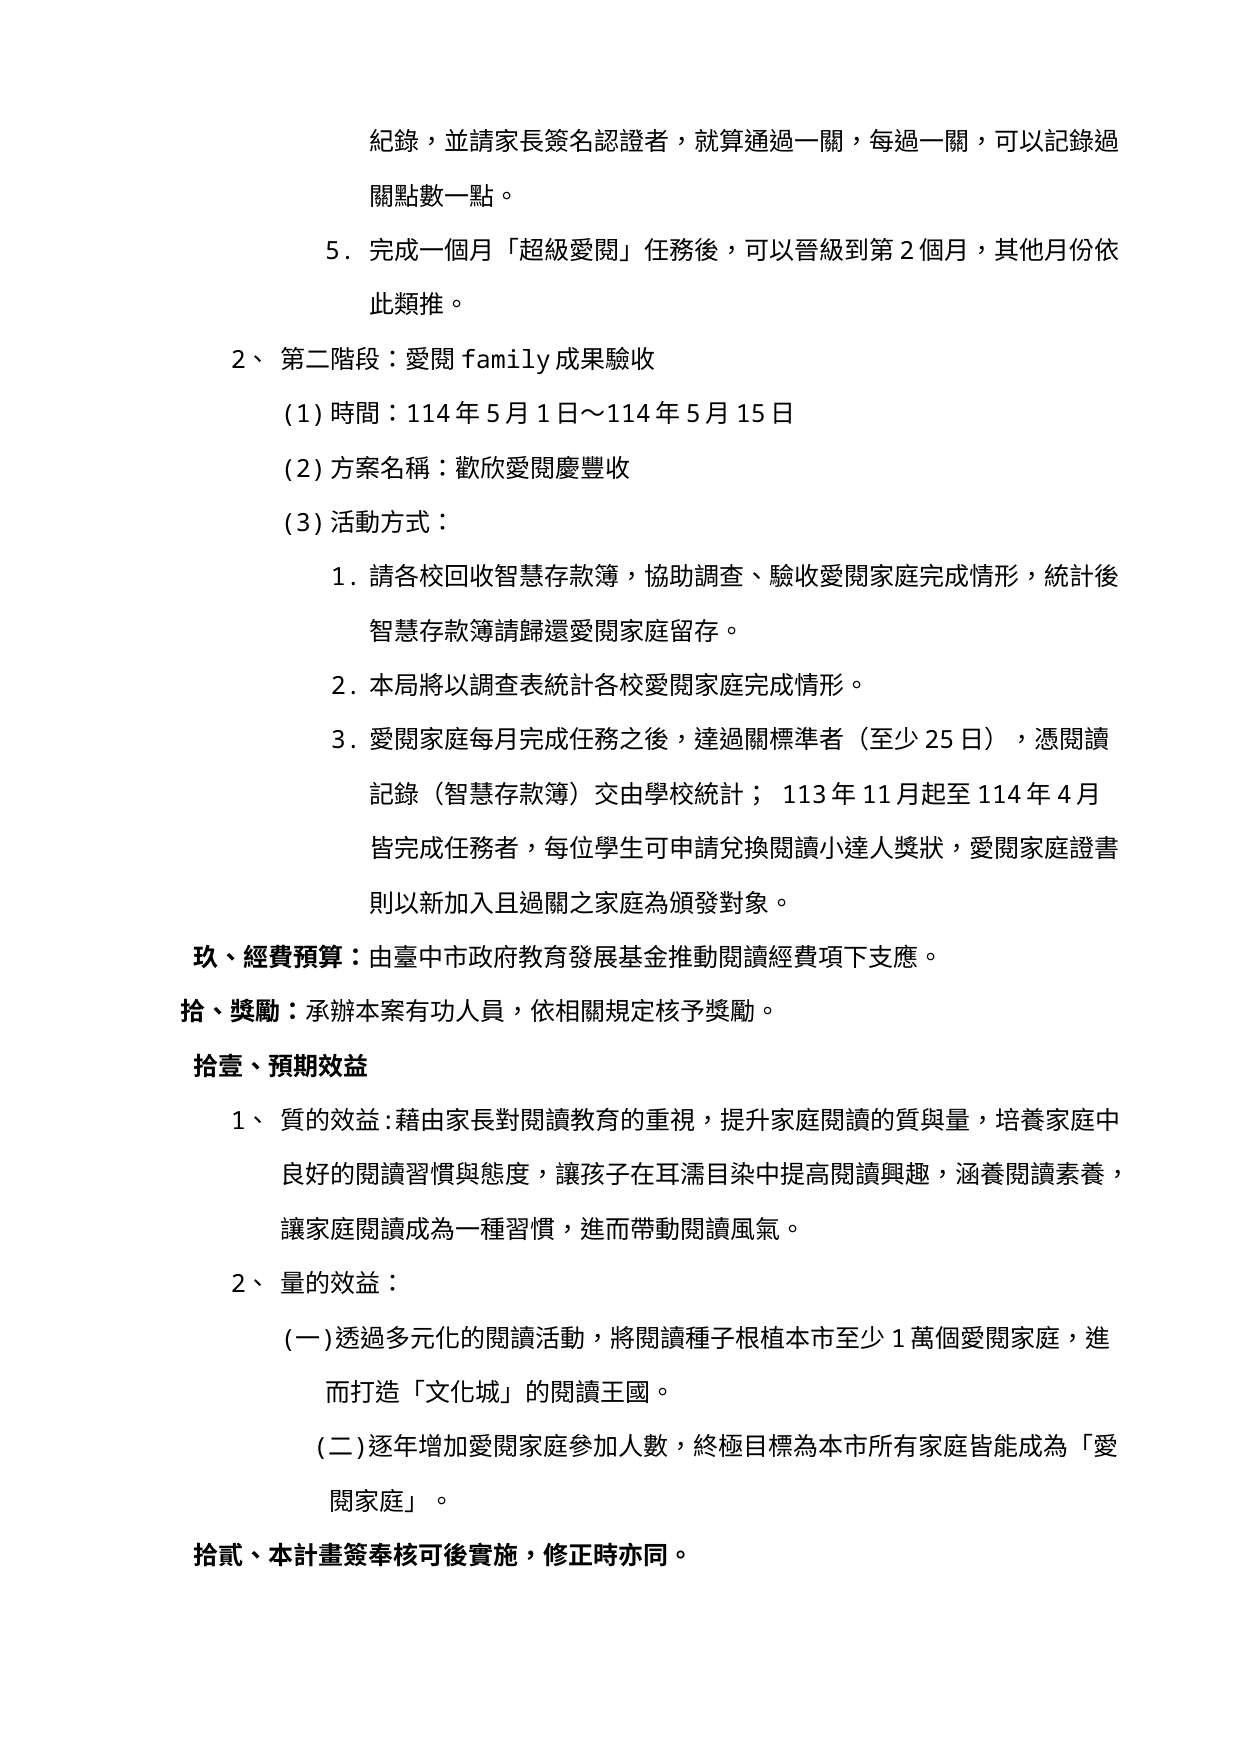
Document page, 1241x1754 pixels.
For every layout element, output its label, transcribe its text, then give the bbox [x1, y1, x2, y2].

list 請各校回收智慧存款簿，協助調查、驗收愛閱家庭完成情形，統計後智慧存款簿請歸還愛閱家庭留存。 [331, 557, 1122, 647]
text (二)逐年增加愛閱家庭參加人數，終極目標為本市所有家庭皆能成為「愛閱家庭」。 [118, 1427, 1122, 1517]
list 本局將以調查表統計各校愛閱家庭完成情形。 [331, 666, 1122, 702]
text (一)透過多元化的閱讀活動，將閱讀種子根植本市至少1萬個愛閱家庭，進而打造「文化城」的閱讀王國。 [281, 1318, 1122, 1409]
list 時間：114年5月1日～114年5月15日 [281, 394, 1122, 430]
text 玖、經費預算：由臺中市政府教育發展基金推動閱讀經費項下支應。 [118, 937, 1122, 974]
list 愛閱家庭每月完成任務之後，達過關標準者（至少25日），憑閱讀記錄（智慧存款簿）交由學校統計； 113年11月起至114年4月皆完成任務者，每位學生可申請兌換閱讀小達人獎狀，愛閱家庭證書則以新加入且過關之家庭為頒發對象。 [331, 720, 1122, 919]
list 量的效益： [231, 1264, 1122, 1300]
list 完成一個月「超級愛閱」任務後，可以晉級到第2個月，其他月份依此類推。 [325, 231, 1122, 321]
text 拾壹、預期效益 [118, 1046, 1122, 1082]
list 紀錄，並請家長簽名認證者，就算通過一關，每過一關，可以記錄過關點數一點。 [325, 122, 1122, 212]
list 方案名稱：歡欣愛閱慶豐收 [281, 448, 1122, 484]
list 活動方式： [281, 502, 1122, 539]
text 拾、獎勵：承辦本案有功人員，依相關規定核予獎勵。 [181, 992, 1122, 1028]
text 拾貳、本計畫簽奉核可後實施，修正時亦同。 [118, 1536, 1122, 1572]
list 第二階段：愛閱family成果驗收 [231, 339, 1122, 376]
list 質的效益:藉由家長對閱讀教育的重視，提升家庭閱讀的質與量，培養家庭中良好的閱讀習慣與態度，讓孩子在耳濡目染中提高閱讀興趣，涵養閱讀素養，讓家庭閱讀成為一種習慣，進而帶動閱讀風氣。 [231, 1101, 1122, 1246]
